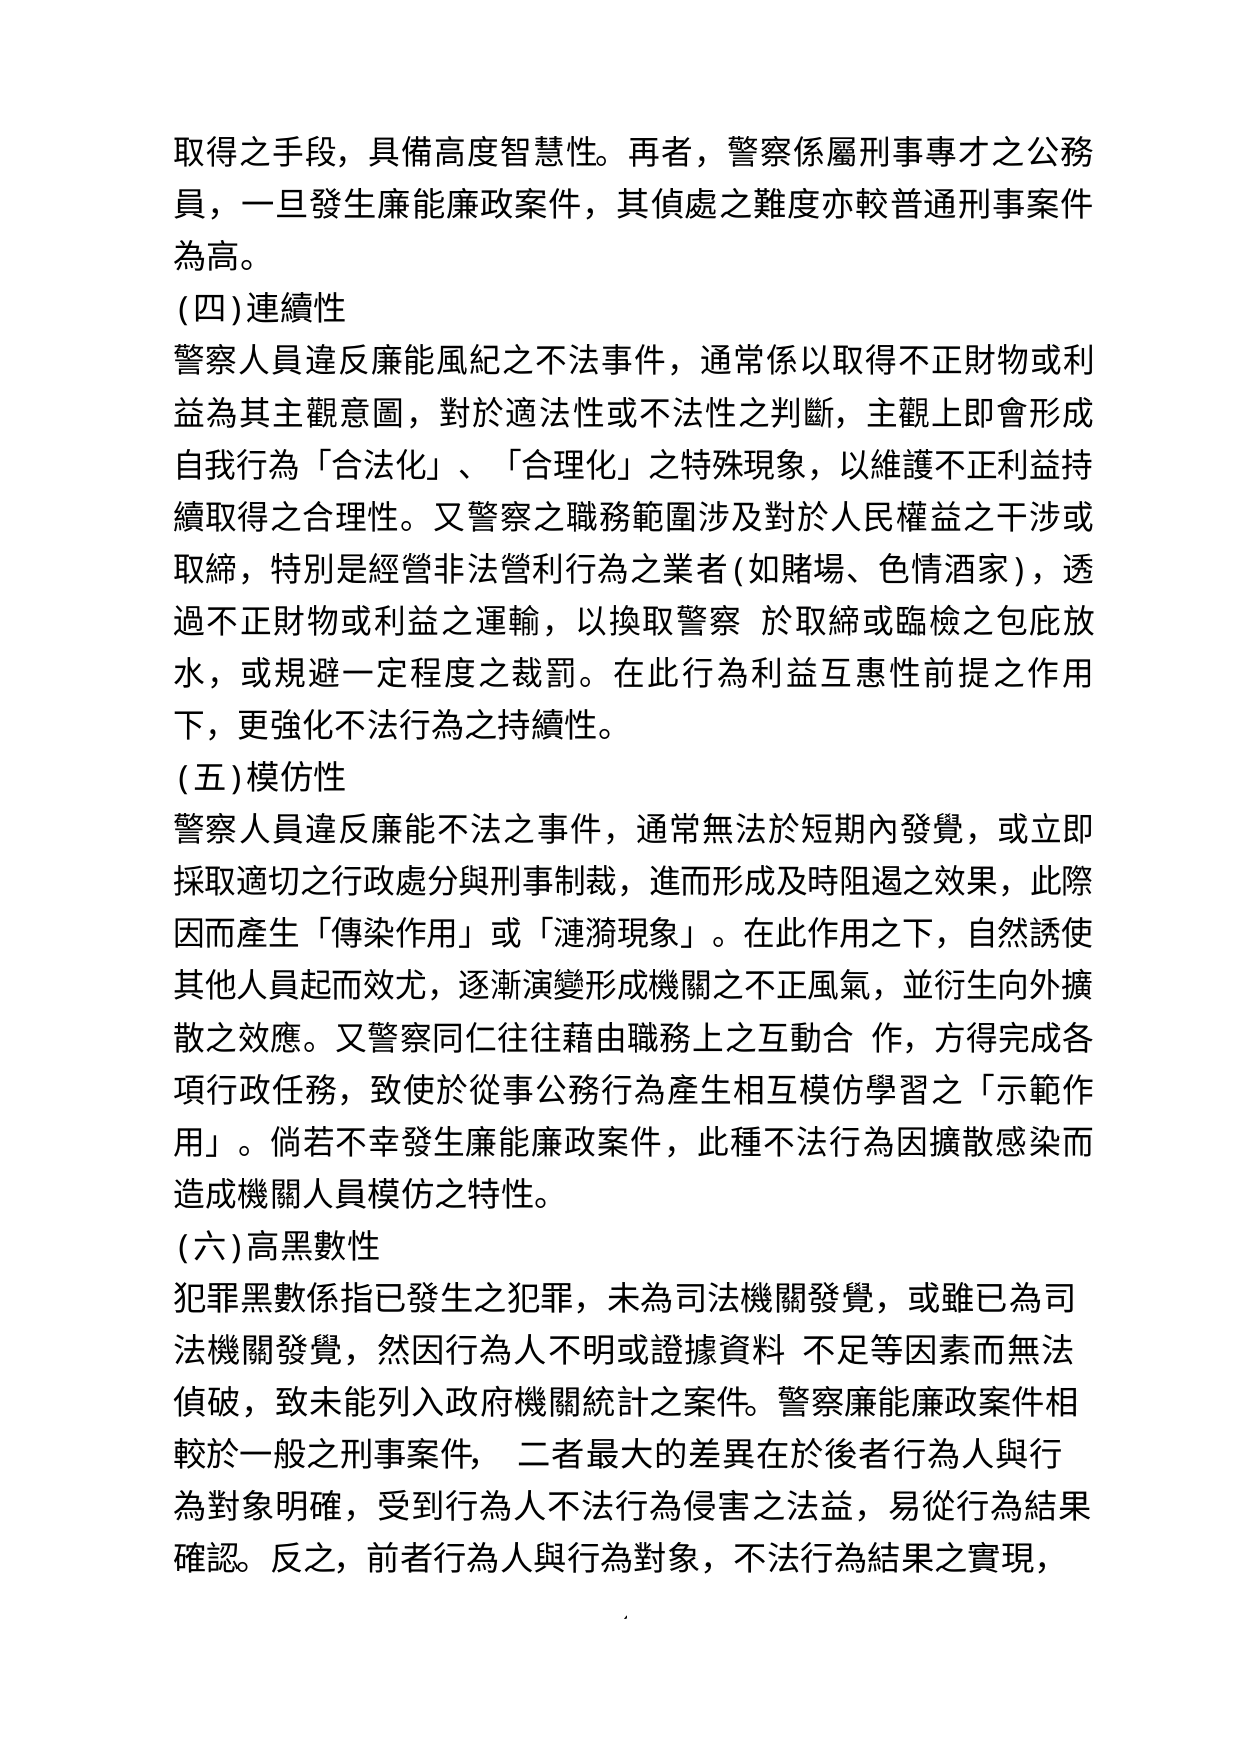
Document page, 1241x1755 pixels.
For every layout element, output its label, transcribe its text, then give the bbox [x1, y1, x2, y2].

text (五)模仿性 [173, 748, 1094, 800]
text (六)高黑數性 [173, 1217, 1094, 1269]
text 警察人員違反廉能風紀之不法事件，通常係以取得不正財物或利益為其主觀意圖，對於適法性或不法性之判斷，主觀上即會形成自我行為「合法化」、「合理化」之特殊現象，以維護不正利益持續取得之合理性。又警察之職務範圍涉及對於人民權益之干涉或 取締，特別是經營非法營利行為之業者(如賭場、色情酒家)，透過不正財物或利益之運輸，以換取警察 於取締或臨檢之包庇放水，或規避一定程度之裁罰。在此行為利益互惠性前提之作用下，更強化不法行為之持續性。 [173, 331, 1094, 748]
text (四)連續性 [173, 279, 1094, 331]
text 犯罪黑數係指已發生之犯罪，未為司法機關發覺，或雖已為司法機關發覺，然因行為人不明或證據資料 不足等因素而無法偵破，致未能列入政府機關統計之案件。警察廉能廉政案件相較於一般之刑事案件， 二者最大的差異在於後者行為人與行為對象明確，受到行為人不法行為侵害之法益，易從行為結果確認。反之，前者行為人與行為對象，不法行為結果之實現， [173, 1269, 1094, 1581]
text 警察人員違反廉能不法之事件，通常無法於短期內發覺，或立即採取適切之行政處分與刑事制裁，進而形成及時阻遏之效果，此際因而產生「傳染作用」或「漣漪現象」。在此作用之下，自然誘使其他人員起而效尤，逐漸演變形成機關之不正風氣，並衍生向外擴散之效應。又警察同仁往往藉由職務上之互動合 作，方得完成各項行政任務，致使於從事公務行為產生相互模仿學習之「示範作用」。倘若不幸發生廉能廉政案件，此種不法行為因擴散感染而造成機關人員模仿之特性。 [173, 800, 1094, 1217]
text 取得之手段，具備高度智慧性。再者，警察係屬刑事專才之公務員，一旦發生廉能廉政案件，其偵處之難度亦較普通刑事案件為高。 [173, 123, 1094, 279]
